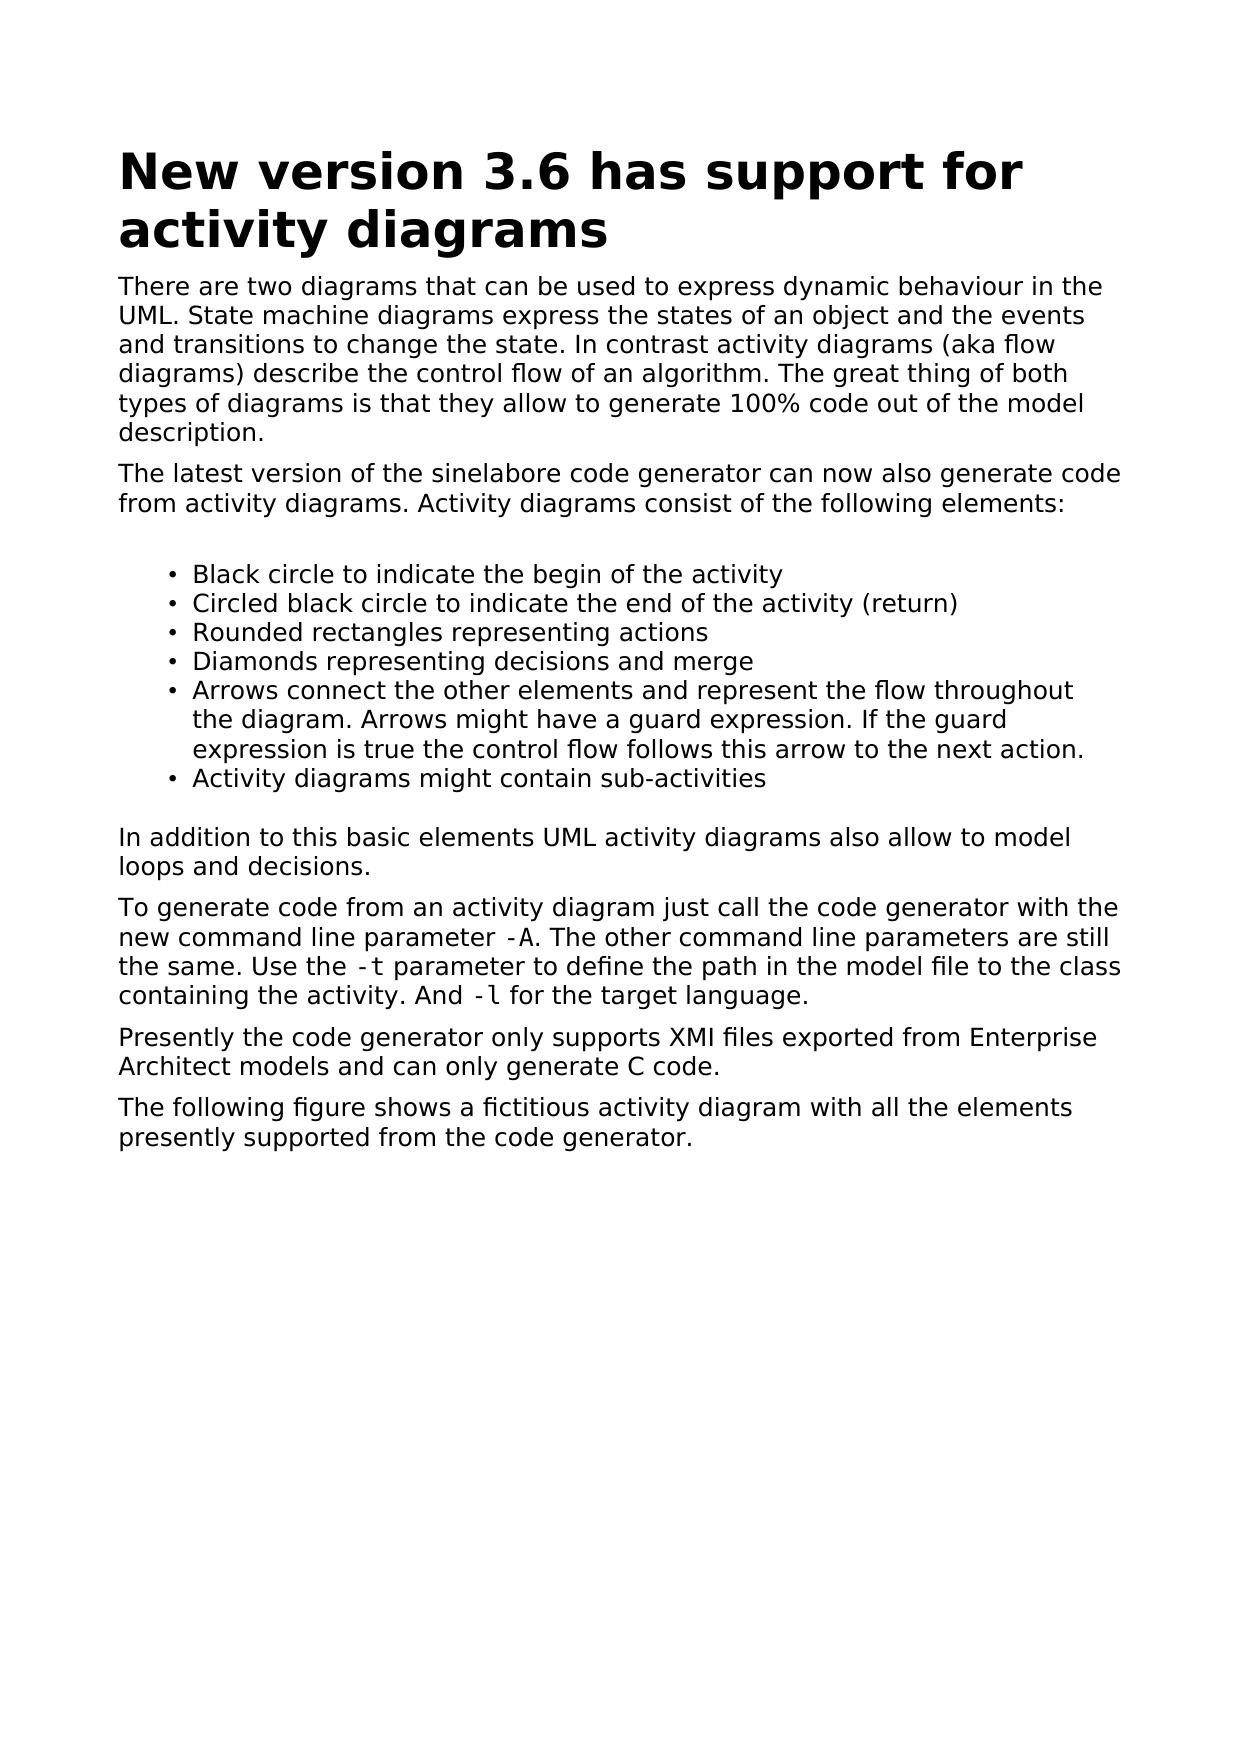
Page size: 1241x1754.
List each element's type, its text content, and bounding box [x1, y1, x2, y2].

text The following figure shows a fictitious activity diagram with all the elements presently supported from the code generator. [118, 1093, 1122, 1152]
text To generate code from an activity diagram just call the code generator with the new command line parameter -A. The other command line parameters are still the same. Use the -t parameter to define the path in the model file to the class containing the activity. And -l for the target language. [118, 893, 1122, 1010]
list Diamonds representing decisions and merge [177, 647, 1122, 677]
list Rounded rectangles representing actions [177, 618, 1122, 647]
list Arrows connect the other elements and represent the flow throughout the diagram. Arrows might have a guard expression. If the guard expression is true the control flow follows this arrow to the next action. [177, 677, 1122, 764]
text The latest version of the sinelabore code generator can now also generate code from activity diagrams. Activity diagrams consist of the following elements: [118, 459, 1122, 518]
text In addition to this basic elements UML activity diagrams also allow to model loops and decisions. [118, 823, 1122, 881]
text Presently the code generator only supports XMI files exported from Enterprise Architect models and can only generate C code. [118, 1023, 1122, 1081]
subtitle New version 3.6 has support for activity diagrams [118, 143, 1122, 259]
text There are two diagrams that can be used to express dynamic behaviour in the UML. State machine diagrams express the states of an object and the events and transitions to change the state. In contrast activity diagrams (aka flow diagrams) describe the control flow of an algorithm. The great thing of both types of diagrams is that they allow to generate 100% code out of the model description. [118, 272, 1122, 447]
list Black circle to indicate the begin of the activity [177, 560, 1122, 589]
list Activity diagrams might contain sub-activities [177, 764, 1122, 793]
list Circled black circle to indicate the end of the activity (return) [177, 589, 1122, 618]
